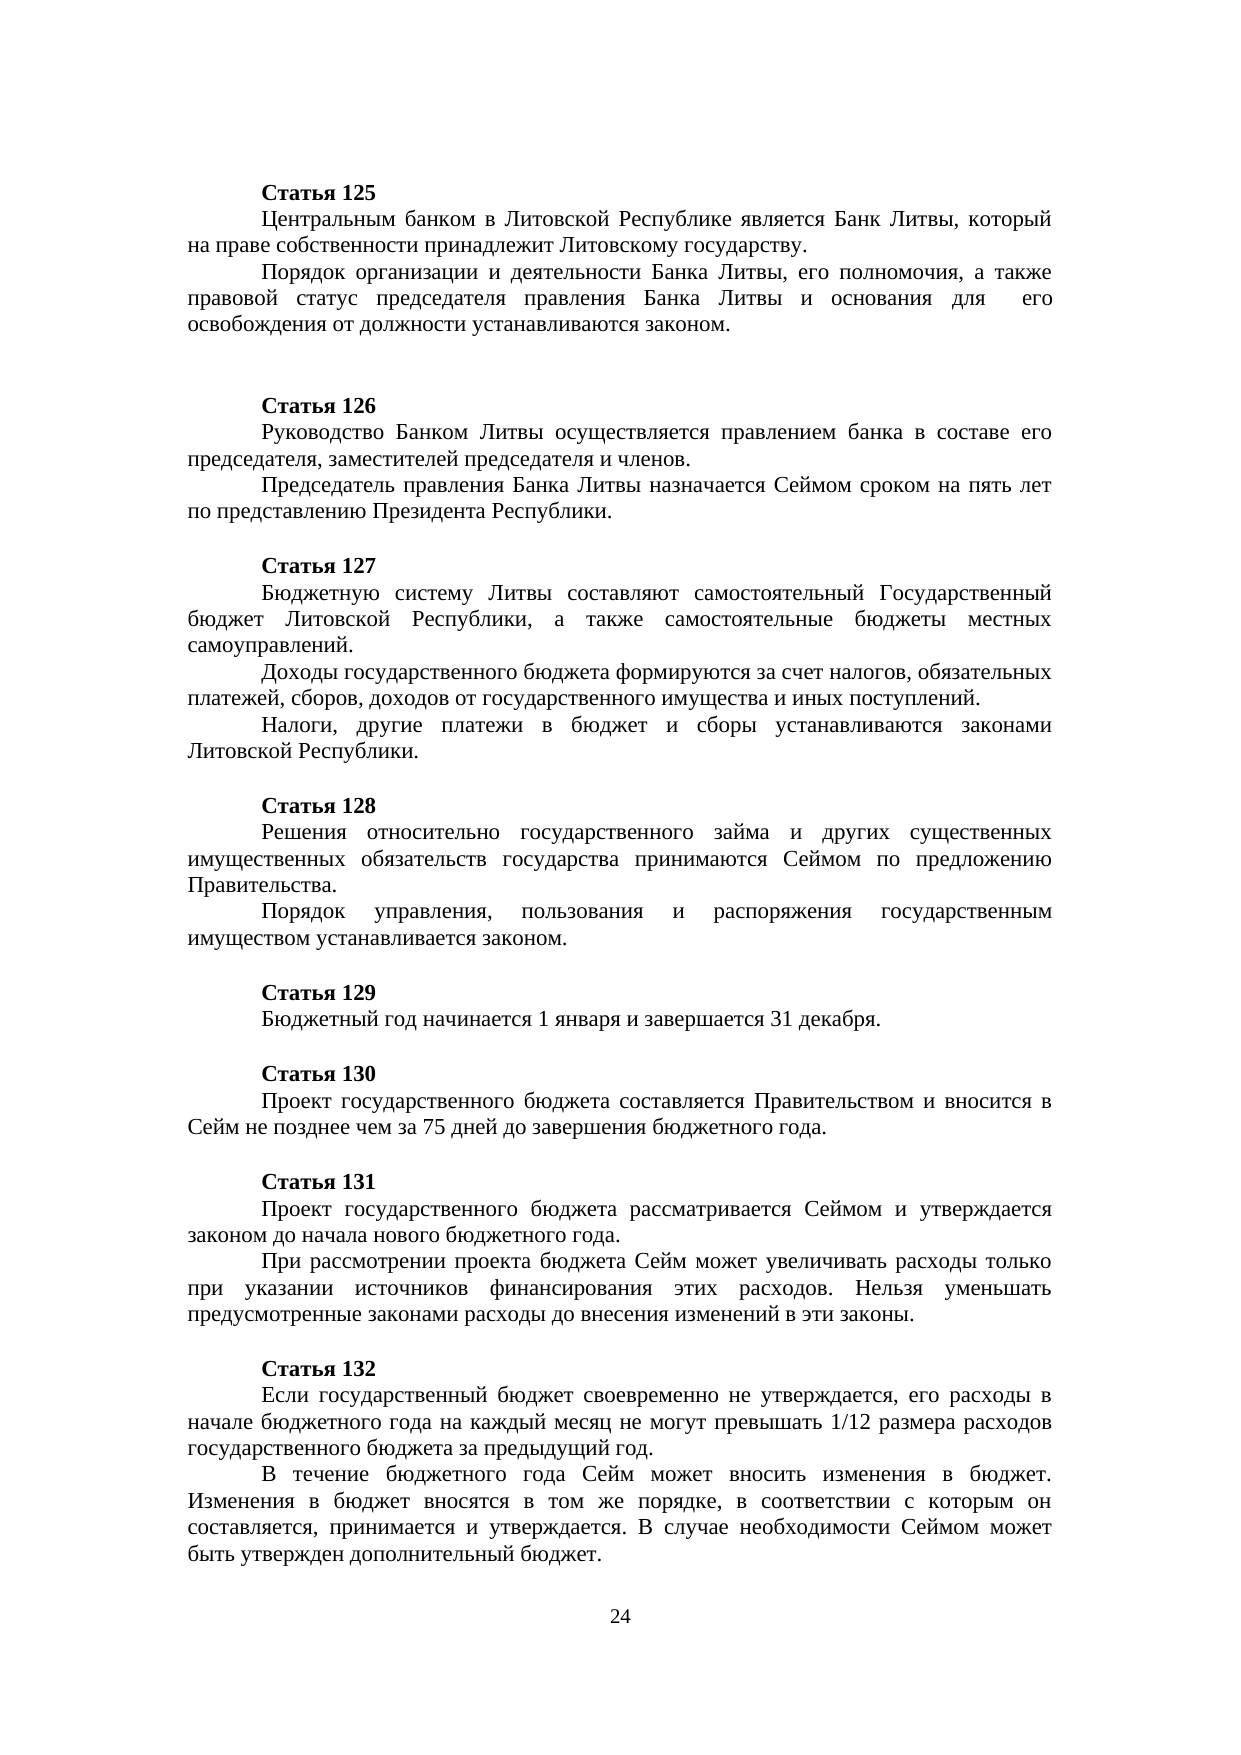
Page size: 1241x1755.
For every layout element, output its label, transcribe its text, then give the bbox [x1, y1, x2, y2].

text В течение бюджетного года Сейм может вносить изменения в бюджет. Изменения в бюджет вносятся в том же порядке, в соответствии с которым он составляется, принимается и утверждается. В случае необходимости Сеймом может быть утвержден дополнительный бюджет. [187, 1461, 1053, 1566]
text Статья 128 [187, 792, 1053, 818]
text Порядок организации и деятельности Банка Литвы, его полномочия, а также правовой статус председателя правления Банка Литвы и основания для его освобождения от должности устанавливаются законом. [187, 258, 1053, 337]
text Председатель правления Банка Литвы назначается Сеймом сроком на пять лет по представлению Президента Республики. [187, 471, 1053, 524]
text Статья 130 [187, 1060, 1053, 1087]
text Бюджетный год начинается 1 января и завершается 31 декабря. [187, 1005, 1053, 1032]
text Проект государственного бюджета рассматривается Сеймом и утверждается законом до начала нового бюджетного года. [187, 1194, 1053, 1247]
text Статья 132 [187, 1355, 1053, 1381]
text Статья 125 [187, 179, 1053, 205]
text Статья 127 [187, 552, 1053, 579]
text Статья 126 [187, 392, 1053, 418]
text Решения относительно государственного займа и других существенных имущественных обязательств государства принимаются Сеймом по предложению Правительства. [187, 818, 1053, 897]
text Порядок управления, пользования и распоряжения государственным имуществом устанавливается законом. [187, 897, 1053, 950]
text Центральным банком в Литовской Республике является Банк Литвы, который на праве собственности принадлежит Литовскому государству. [187, 205, 1053, 258]
text Если государственный бюджет своевременно не утверждается, его расходы в начале бюджетного года на каждый месяц не могут превышать 1/12 размера расходов государственного бюджета за предыдущий год. [187, 1381, 1053, 1461]
text При рассмотрении проекта бюджета Сейм может увеличивать расходы только при указании источников финансирования этих расходов. Нельзя уменьшать предусмотренные законами расходы до внесения изменений в эти законы. [187, 1247, 1053, 1326]
text Руководство Банком Литвы осуществляется правлением банка в составе его председателя, заместителей председателя и членов. [187, 418, 1053, 471]
text Статья 129 [187, 979, 1053, 1005]
text Статья 131 [187, 1168, 1053, 1194]
text Доходы государственного бюджета формируются за счет налогов, обязательных платежей, сборов, доходов от государственного имущества и иных поступлений. [187, 658, 1053, 711]
text Бюджетную систему Литвы составляют самостоятельный Государственный бюджет Литовской Республики, а также самостоятельные бюджеты местных самоуправлений. [187, 579, 1053, 658]
text Налоги, другие платежи в бюджет и сборы устанавливаются законами Литовской Республики. [187, 711, 1053, 763]
text Проект государственного бюджета составляется Правительством и вносится в Сейм не позднее чем за 75 дней до завершения бюджетного года. [187, 1087, 1053, 1139]
